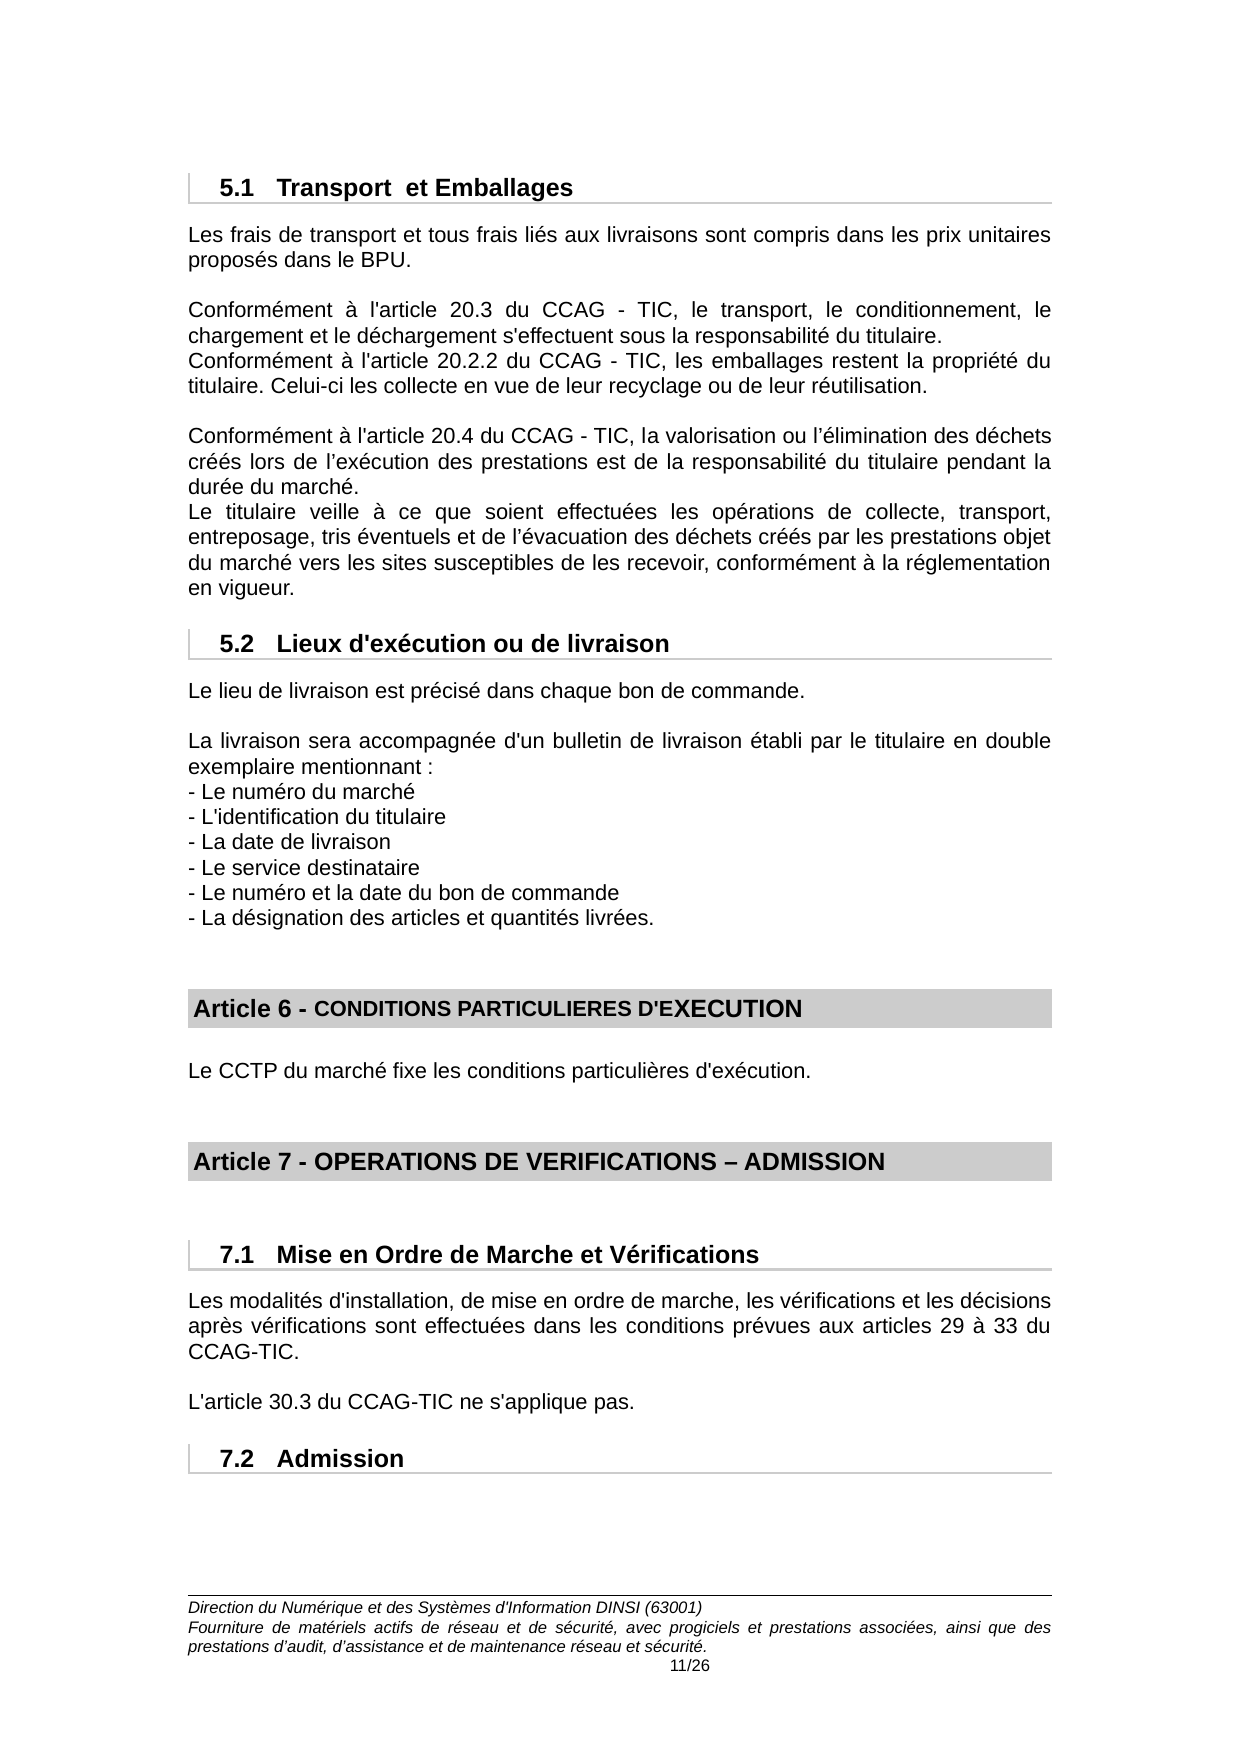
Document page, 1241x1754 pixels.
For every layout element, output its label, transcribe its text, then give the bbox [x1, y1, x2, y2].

subtitle Admission [190, 1444, 1052, 1472]
text Le CCTP du marché fixe les conditions particulières d'exécution. [188, 1057, 1052, 1083]
subtitle Transport et Emballages [190, 173, 1052, 202]
text Conformément à l'article 20.3 du CCAG - TIC, le transport, le conditionnement, le chargement et le déchargement s'effectuent sous la responsabilité du titulaire. [188, 297, 1052, 348]
text - La date de livraison [188, 829, 1052, 854]
text Les frais de transport et tous frais liés aux livraisons sont compris dans les prix unitaires proposés dans le BPU. [188, 222, 1052, 272]
text Les modalités d'installation, de mise en ordre de marche, les vérifications et les décisions après vérifications sont effectuées dans les conditions prévues aux articles 29 à 33 du CCAG-TIC. [188, 1288, 1052, 1364]
text L'article 30.3 du CCAG-TIC ne s'applique pas. [188, 1389, 1052, 1414]
subtitle CONDITIONS PARTICULIERES D'EXECUTION [190, 991, 1050, 1026]
text Conformément à l'article 20.2.2 du CCAG - TIC, les emballages restent la propriété du titulaire. Celui-ci les collecte en vue de leur recyclage ou de leur réutilisation. [188, 348, 1052, 398]
text - Le service destinataire [188, 854, 1052, 879]
subtitle Lieux d'exécution ou de livraison [190, 629, 1052, 658]
text La livraison sera accompagnée d'un bulletin de livraison établi par le titulaire en double exemplaire mentionnant : [188, 728, 1052, 779]
text Conformément à l'article 20.4 du CCAG - TIC, la valorisation ou l’élimination des déchets créés lors de l’exécution des prestations est de la responsabilité du titulaire pendant la durée du marché. [188, 423, 1052, 499]
text Le titulaire veille à ce que soient effectuées les opérations de collecte, transport, entreposage, tris éventuels et de l’évacuation des déchets créés par les prestations objet du marché vers les sites susceptibles de les recevoir, conformément à la réglementation en vigueur. [188, 499, 1052, 600]
text - La désignation des articles et quantités livrées. [188, 905, 1052, 930]
text - L'identification du titulaire [188, 804, 1052, 829]
text Le lieu de livraison est précisé dans chaque bon de commande. [188, 678, 1052, 703]
text - Le numéro et la date du bon de commande [188, 879, 1052, 905]
subtitle OPERATIONS DE VERIFICATIONS – ADMISSION [190, 1144, 1050, 1179]
subtitle Mise en Ordre de Marche et Vérifications [190, 1240, 1052, 1268]
text - Le numéro du marché [188, 779, 1052, 804]
